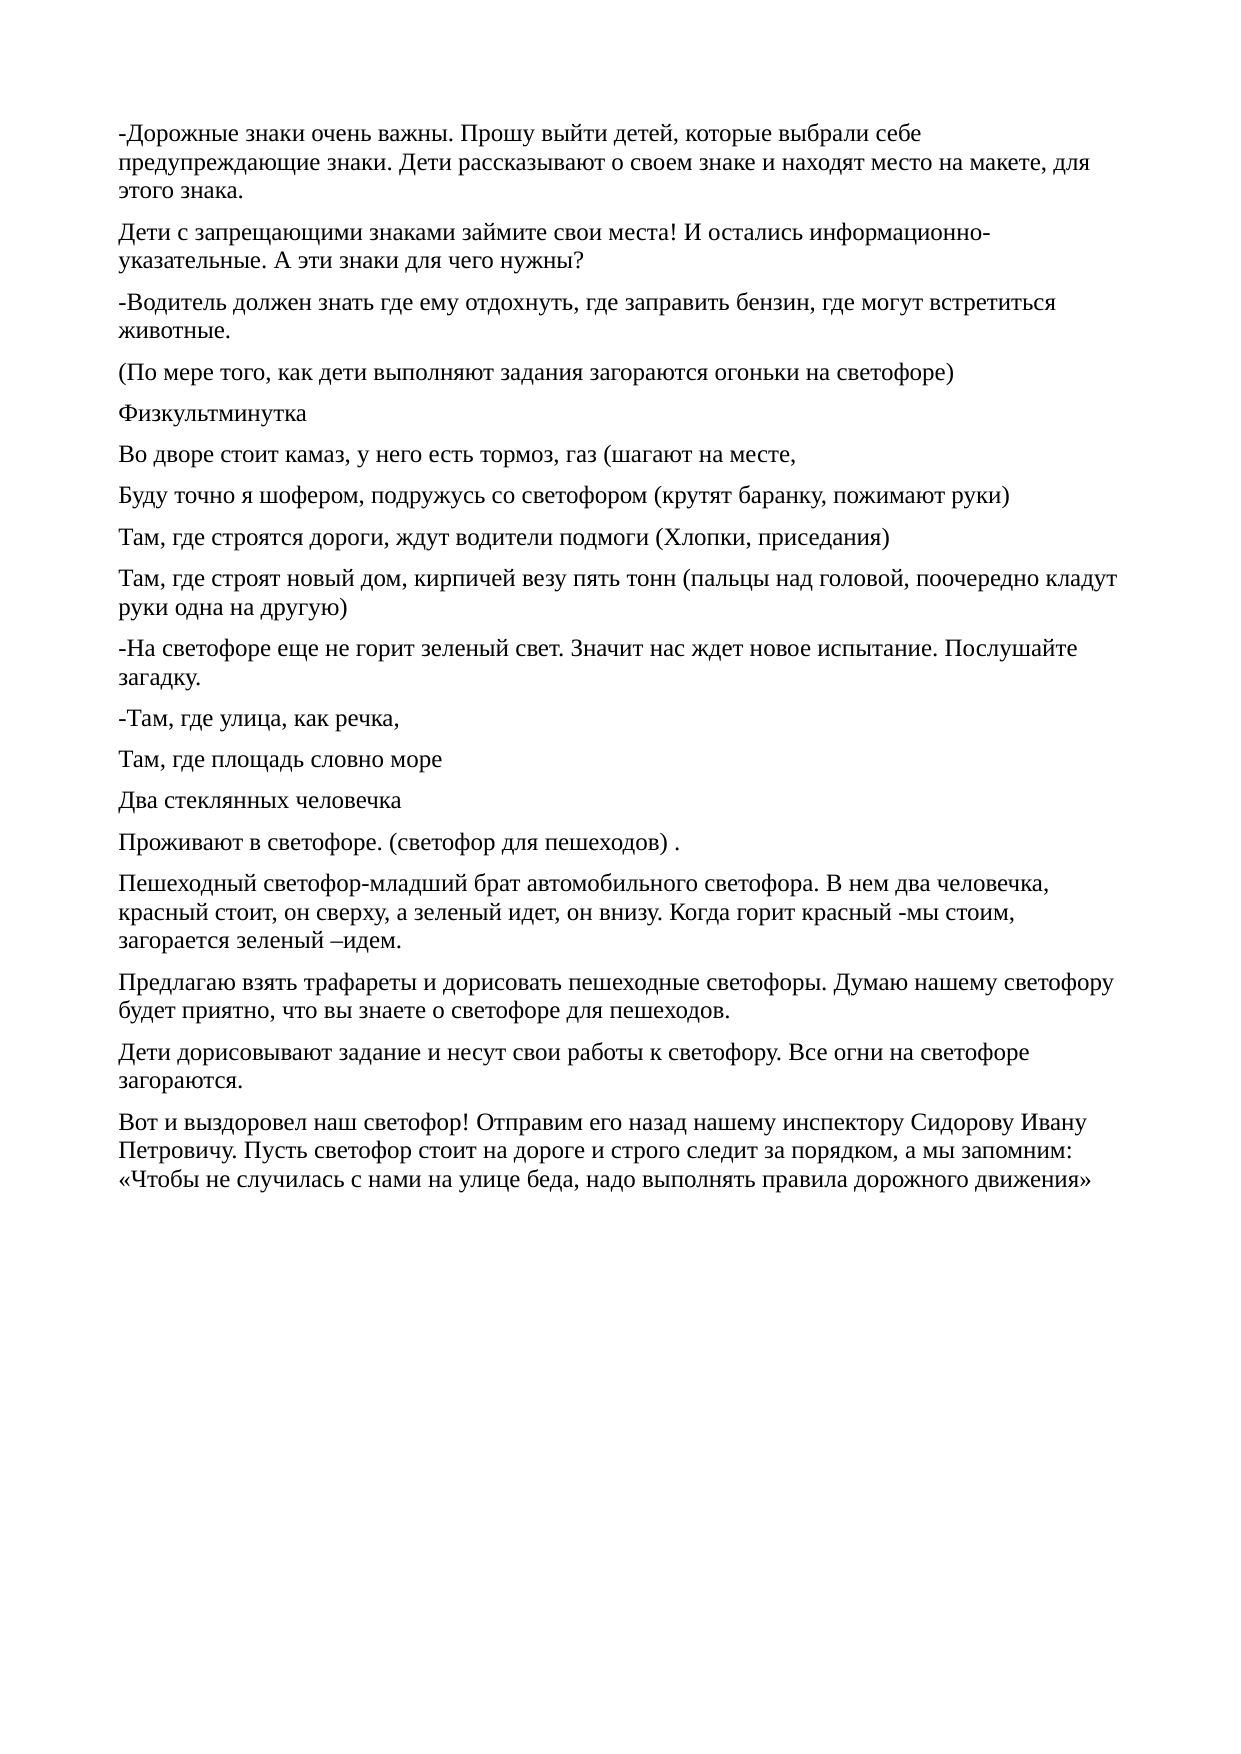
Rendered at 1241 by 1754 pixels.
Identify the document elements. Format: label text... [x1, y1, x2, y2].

text Два стеклянных человечка [118, 786, 1122, 814]
text -Водитель должен знать где ему отдохнуть, где заправить бензин, где могут встретиться животные. [118, 287, 1122, 344]
text Вот и выздоровел наш светофор! Отправим его назад нашему инспектору Сидорову Ивану Петровичу. Пусть светофор стоит на дороге и строго следит за порядком, а мы запомним: «Чтобы не случилась с нами на улице беда, надо выполнять правила дорожного движения» [118, 1107, 1122, 1193]
text Дети с запрещающими знаками займите свои места! И остались информационно-указательные. А эти знаки для чего нужны? [118, 217, 1122, 274]
text Проживают в светофоре. (светофор для пешеходов) . [118, 827, 1122, 856]
text Физкультминутка [118, 398, 1122, 427]
text -На светофоре еще не горит зеленый свет. Значит нас ждет новое испытание. Послушайте загадку. [118, 633, 1122, 691]
text -Дорожные знаки очень важны. Прошу выйти детей, которые выбрали себе предупреждающие знаки. Дети рассказывают о своем знаке и находят место на макете, для этого знака. [118, 118, 1122, 204]
text Пешеходный светофор-младший брат автомобильного светофора. В нем два человечка, красный стоит, он сверху, а зеленый идет, он внизу. Когда горит красный -мы стоим, загорается зеленый –идем. [118, 868, 1122, 954]
text Там, где площадь словно море [118, 744, 1122, 773]
text Предлагаю взять трафареты и дорисовать пешеходные светофоры. Думаю нашему светофору будет приятно, что вы знаете о светофоре для пешеходов. [118, 967, 1122, 1024]
text -Там, где улица, как речка, [118, 703, 1122, 732]
text Там, где строят новый дом, кирпичей везу пять тонн (пальцы над головой, поочередно кладут руки одна на другую) [118, 563, 1122, 621]
text Дети дорисовывают задание и несут свои работы к светофору. Все огни на светофоре загораются. [118, 1037, 1122, 1094]
text Буду точно я шофером, подружусь со светофором (крутят баранку, пожимают руки) [118, 481, 1122, 509]
text Во дворе стоит камаз, у него есть тормоз, газ (шагают на месте, [118, 439, 1122, 468]
text Там, где строятся дороги, ждут водители подмоги (Хлопки, приседания) [118, 522, 1122, 551]
text (По мере того, как дети выполняют задания загораются огоньки на светофоре) [118, 357, 1122, 386]
